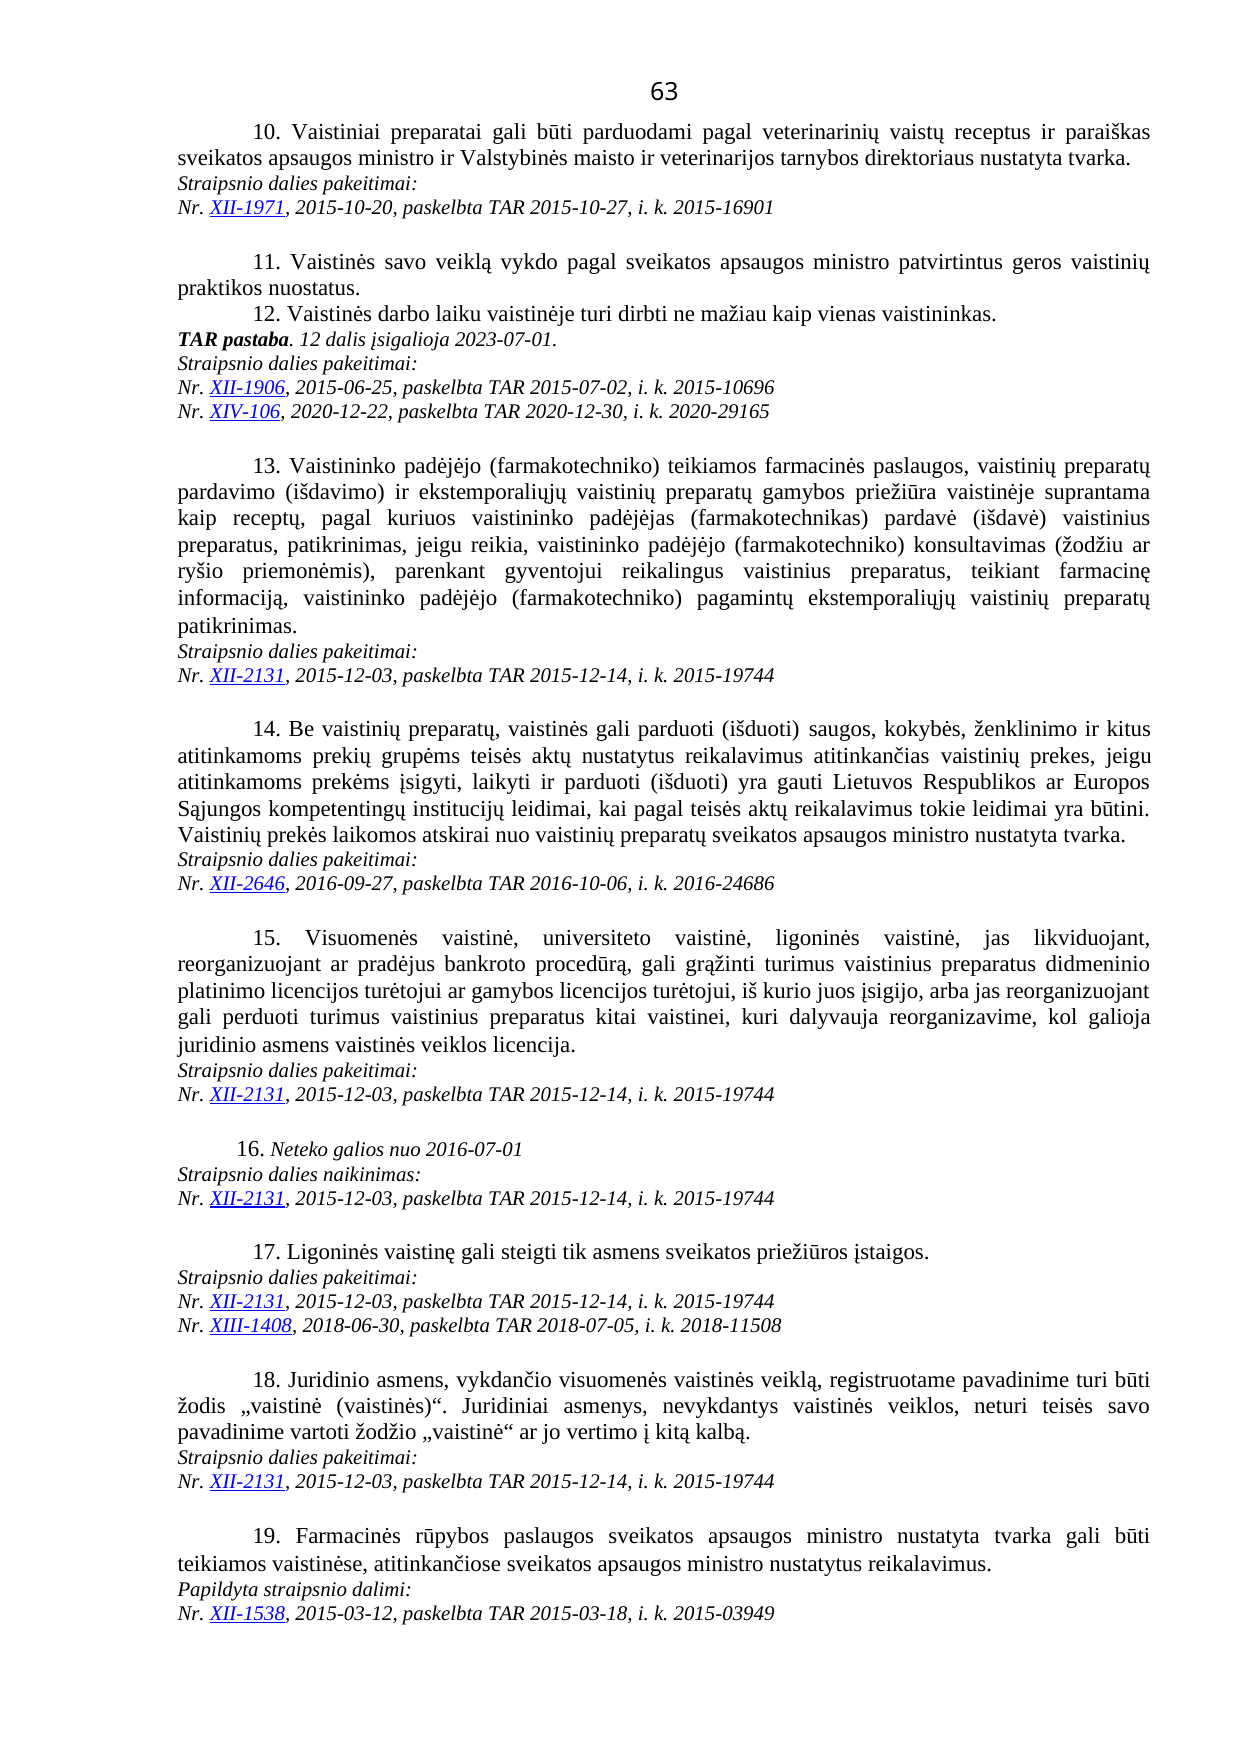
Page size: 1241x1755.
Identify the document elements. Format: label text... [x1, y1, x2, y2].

text Nr. XII-2131, 2015-12-03, paskelbta TAR 2015-12-14, i. k. 2015-19744 [177, 1186, 1152, 1210]
text 19. Farmacinės rūpybos paslaugos sveikatos apsaugos ministro nustatyta tvarka gali būti teikiamos vaistinėse, atitinkančiose sveikatos apsaugos ministro nustatytus reikalavimus. [177, 1522, 1152, 1577]
text 10. Vaistiniai preparatai gali būti parduodami pagal veterinarinių vaistų receptus ir paraiškas sveikatos apsaugos ministro ir Valstybinės maisto ir veterinarijos tarnybos direktoriaus nustatyta tvarka. [177, 118, 1152, 171]
text Nr. XIV-106, 2020-12-22, paskelbta TAR 2020-12-30, i. k. 2020-29165 [177, 399, 1152, 423]
text Straipsnio dalies pakeitimai: [177, 1058, 1152, 1082]
text Straipsnio dalies naikinimas: [177, 1162, 1152, 1186]
text Straipsnio dalies pakeitimai: [177, 171, 1152, 195]
text Straipsnio dalies pakeitimai: [177, 1445, 1152, 1469]
text Nr. XII-1971, 2015-10-20, paskelbta TAR 2015-10-27, i. k. 2015-16901 [177, 195, 1152, 219]
text Nr. XII-2131, 2015-12-03, paskelbta TAR 2015-12-14, i. k. 2015-19744 [177, 663, 1152, 687]
text Nr. XIII-1408, 2018-06-30, paskelbta TAR 2018-07-05, i. k. 2018-11508 [177, 1313, 1152, 1337]
text TAR pastaba. 12 dalis įsigalioja 2023-07-01. [177, 327, 1152, 351]
text 17. Ligoninės vaistinę gali steigti tik asmens sveikatos priežiūros įstaigos. [177, 1238, 1152, 1265]
text 14. Be vaistinių preparatų, vaistinės gali parduoti (išduoti) saugos, kokybės, ženklinimo ir kitus atitinkamoms prekių grupėms teisės aktų nustatytus reikalavimus atitinkančias vaistinių prekes, jeigu atitinkamoms prekėms įsigyti, laikyti ir parduoti (išduoti) yra gauti Lietuvos Respublikos ar Europos Sąjungos kompetentingų institucijų leidimai, kai pagal teisės aktų reikalavimus tokie leidimai yra būtini. Vaistinių prekės laikomos atskirai nuo vaistinių preparatų sveikatos apsaugos ministro nustatyta tvarka. [177, 716, 1152, 847]
text 15. Visuomenės vaistinė, universiteto vaistinė, ligoninės vaistinė, jas likviduojant, reorganizuojant ar pradėjus bankroto procedūrą, gali grąžinti turimus vaistinius preparatus didmeninio platinimo licencijos turėtojui ar gamybos licencijos turėtojui, iš kurio juos įsigijo, arba jas reorganizuojant gali perduoti turimus vaistinius preparatus kitai vaistinei, kuri dalyvauja reorganizavime, kol galioja juridinio asmens vaistinės veiklos licencija. [177, 924, 1152, 1058]
text Straipsnio dalies pakeitimai: [177, 351, 1152, 375]
text 18. Juridinio asmens, vykdančio visuomenės vaistinės veiklą, registruotame pavadinime turi būti žodis „vaistinė (vaistinės)“. Juridiniai asmenys, nevykdantys vaistinės veiklos, neturi teisės savo pavadinime vartoti žodžio „vaistinė“ ar jo vertimo į kitą kalbą. [177, 1366, 1152, 1445]
text 12. Vaistinės darbo laiku vaistinėje turi dirbti ne mažiau kaip vienas vaistininkas. [177, 300, 1152, 327]
text 11. Vaistinės savo veiklą vykdo pagal sveikatos apsaugos ministro patvirtintus geros vaistinių praktikos nuostatus. [177, 248, 1152, 300]
text 16. Neteko galios nuo 2016-07-01 [177, 1135, 1152, 1162]
text Nr. XII-2131, 2015-12-03, paskelbta TAR 2015-12-14, i. k. 2015-19744 [177, 1082, 1152, 1106]
text Nr. XII-1538, 2015-03-12, paskelbta TAR 2015-03-18, i. k. 2015-03949 [177, 1601, 1152, 1625]
text Nr. XII-2646, 2016-09-27, paskelbta TAR 2016-10-06, i. k. 2016-24686 [177, 871, 1152, 895]
text Straipsnio dalies pakeitimai: [177, 847, 1152, 871]
text Straipsnio dalies pakeitimai: [177, 1265, 1152, 1289]
text Papildyta straipsnio dalimi: [177, 1577, 1152, 1601]
text Nr. XII-2131, 2015-12-03, paskelbta TAR 2015-12-14, i. k. 2015-19744 [177, 1289, 1152, 1313]
text Nr. XII-1906, 2015-06-25, paskelbta TAR 2015-07-02, i. k. 2015-10696 [177, 375, 1152, 399]
text Nr. XII-2131, 2015-12-03, paskelbta TAR 2015-12-14, i. k. 2015-19744 [177, 1469, 1152, 1493]
text 13. Vaistininko padėjėjo (farmakotechniko) teikiamos farmacinės paslaugos, vaistinių preparatų pardavimo (išdavimo) ir ekstemporaliųjų vaistinių preparatų gamybos priežiūra vaistinėje suprantama kaip receptų, pagal kuriuos vaistininko padėjėjas (farmakotechnikas) pardavė (išdavė) vaistinius preparatus, patikrinimas, jeigu reikia, vaistininko padėjėjo (farmakotechniko) konsultavimas (žodžiu ar ryšio priemonėmis), parenkant gyventojui reikalingus vaistinius preparatus, teikiant farmacinę informaciją, vaistininko padėjėjo (farmakotechniko) pagamintų ekstemporaliųjų vaistinių preparatų patikrinimas. [177, 452, 1152, 639]
text Straipsnio dalies pakeitimai: [177, 639, 1152, 663]
